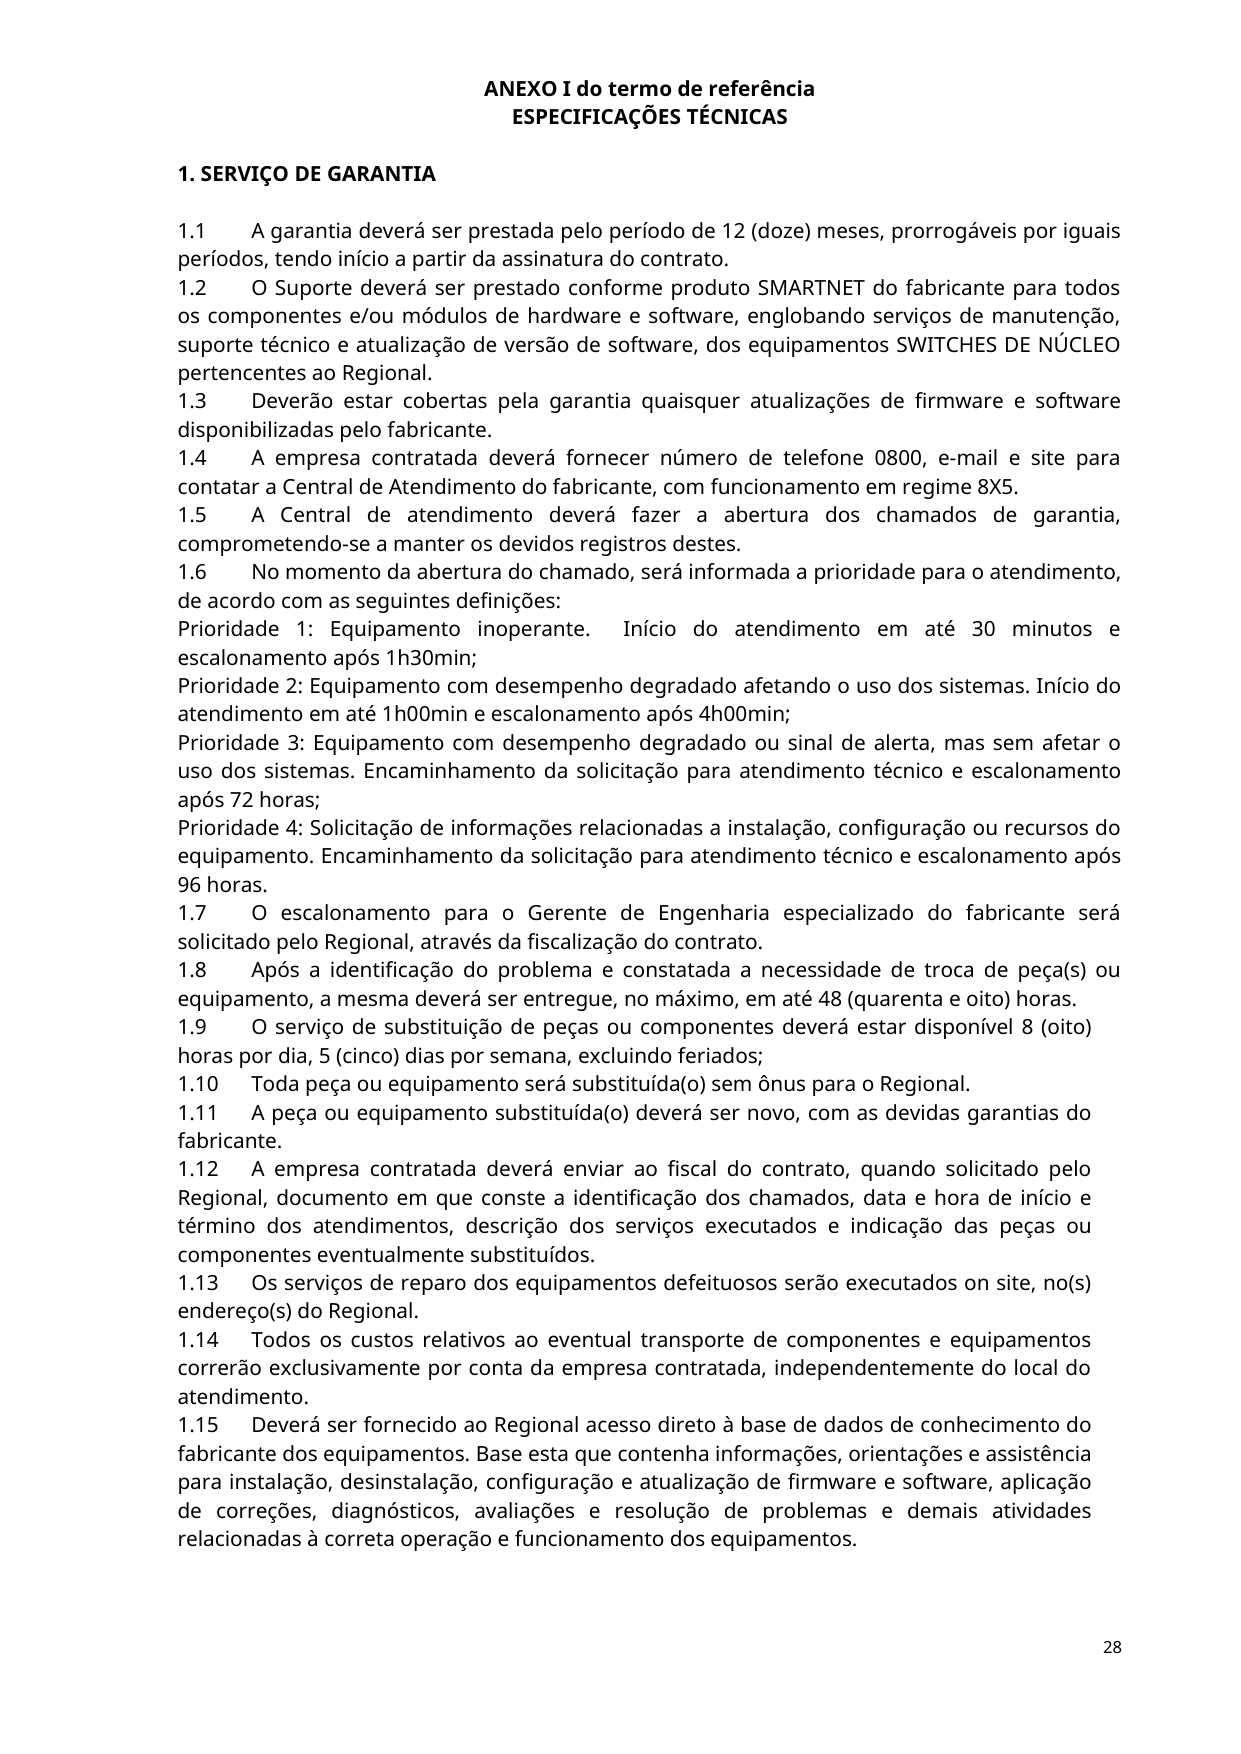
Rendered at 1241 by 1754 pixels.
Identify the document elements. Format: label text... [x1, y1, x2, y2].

text Prioridade 3: Equipamento com desempenho degradado ou sinal de alerta, mas sem afetar o uso dos sistemas. Encaminhamento da solicitação para atendimento técnico e escalonamento após 72 horas; [177, 728, 1122, 813]
text Prioridade 4: Solicitação de informações relacionadas a instalação, configuração ou recursos do equipamento. Encaminhamento da solicitação para atendimento técnico e escalonamento após 96 horas. [177, 813, 1122, 898]
text 1.11 A peça ou equipamento substituída(o) deverá ser novo, com as devidas garantias do fabricante. [177, 1098, 1092, 1154]
text 1.1 A garantia deverá ser prestada pelo período de 12 (doze) meses, prorrogáveis por iguais períodos, tendo início a partir da assinatura do contrato. [177, 216, 1122, 273]
text ESPECIFICAÇÕES TÉCNICAS [177, 102, 1122, 131]
text 1.7 O escalonamento para o Gerente de Engenharia especializado do fabricante será solicitado pelo Regional, através da fiscalização do contrato. [177, 898, 1122, 955]
text 1.5 A Central de atendimento deverá fazer a abertura dos chamados de garantia, comprometendo-se a manter os devidos registros destes. [177, 500, 1122, 557]
text 1.3 Deverão estar cobertas pela garantia quaisquer atualizações de firmware e software disponibilizadas pelo fabricante. [177, 387, 1122, 443]
text 1. SERVIÇO DE GARANTIA [177, 159, 1122, 188]
text 1.2 O Suporte deverá ser prestado conforme produto SMARTNET do fabricante para todos os componentes e/ou módulos de hardware e software, englobando serviços de manutenção, suporte técnico e atualização de versão de software, dos equipamentos SWITCHES DE NÚCLEO pertencentes ao Regional. [177, 273, 1122, 387]
text Prioridade 2: Equipamento com desempenho degradado afetando o uso dos sistemas. Início do atendimento em até 1h00min e escalonamento após 4h00min; [177, 671, 1122, 728]
text 1.6 No momento da abertura do chamado, será informada a prioridade para o atendimento, de acordo com as seguintes definições: [177, 557, 1122, 614]
text 1.12 A empresa contratada deverá enviar ao fiscal do contrato, quando solicitado pelo Regional, documento em que conste a identificação dos chamados, data e hora de início e término dos atendimentos, descrição dos serviços executados e indicação das peças ou componentes eventualmente substituídos. [177, 1154, 1092, 1268]
text 1.8 Após a identificação do problema e constatada a necessidade de troca de peça(s) ou equipamento, a mesma deverá ser entregue, no máximo, em até 48 (quarenta e oito) horas. [177, 955, 1122, 1012]
text Prioridade 1: Equipamento inoperante. Início do atendimento em até 30 minutos e escalonamento após 1h30min; [177, 614, 1122, 671]
text 1.10 Toda peça ou equipamento será substituída(o) sem ônus para o Regional. [177, 1069, 1092, 1098]
text 1.15 Deverá ser fornecido ao Regional acesso direto à base de dados de conhecimento do fabricante dos equipamentos. Base esta que contenha informações, orientações e assistência para instalação, desinstalação, configuração e atualização de firmware e software, aplicação de correções, diagnósticos, avaliações e resolução de problemas e demais atividades relacionadas à correta operação e funcionamento dos equipamentos. [177, 1410, 1092, 1553]
text 1.13 Os serviços de reparo dos equipamentos defeituosos serão executados on site, no(s) endereço(s) do Regional. [177, 1268, 1092, 1325]
text 1.14 Todos os custos relativos ao eventual transporte de componentes e equipamentos correrão exclusivamente por conta da empresa contratada, independentemente do local do atendimento. [177, 1325, 1092, 1410]
text ANEXO I do termo de referência [177, 74, 1122, 102]
text 1.4 A empresa contratada deverá fornecer número de telefone 0800, e-mail e site para contatar a Central de Atendimento do fabricante, com funcionamento em regime 8X5. [177, 443, 1122, 500]
text 1.9 O serviço de substituição de peças ou componentes deverá estar disponível 8 (oito) horas por dia, 5 (cinco) dias por semana, excluindo feriados; [177, 1012, 1092, 1069]
